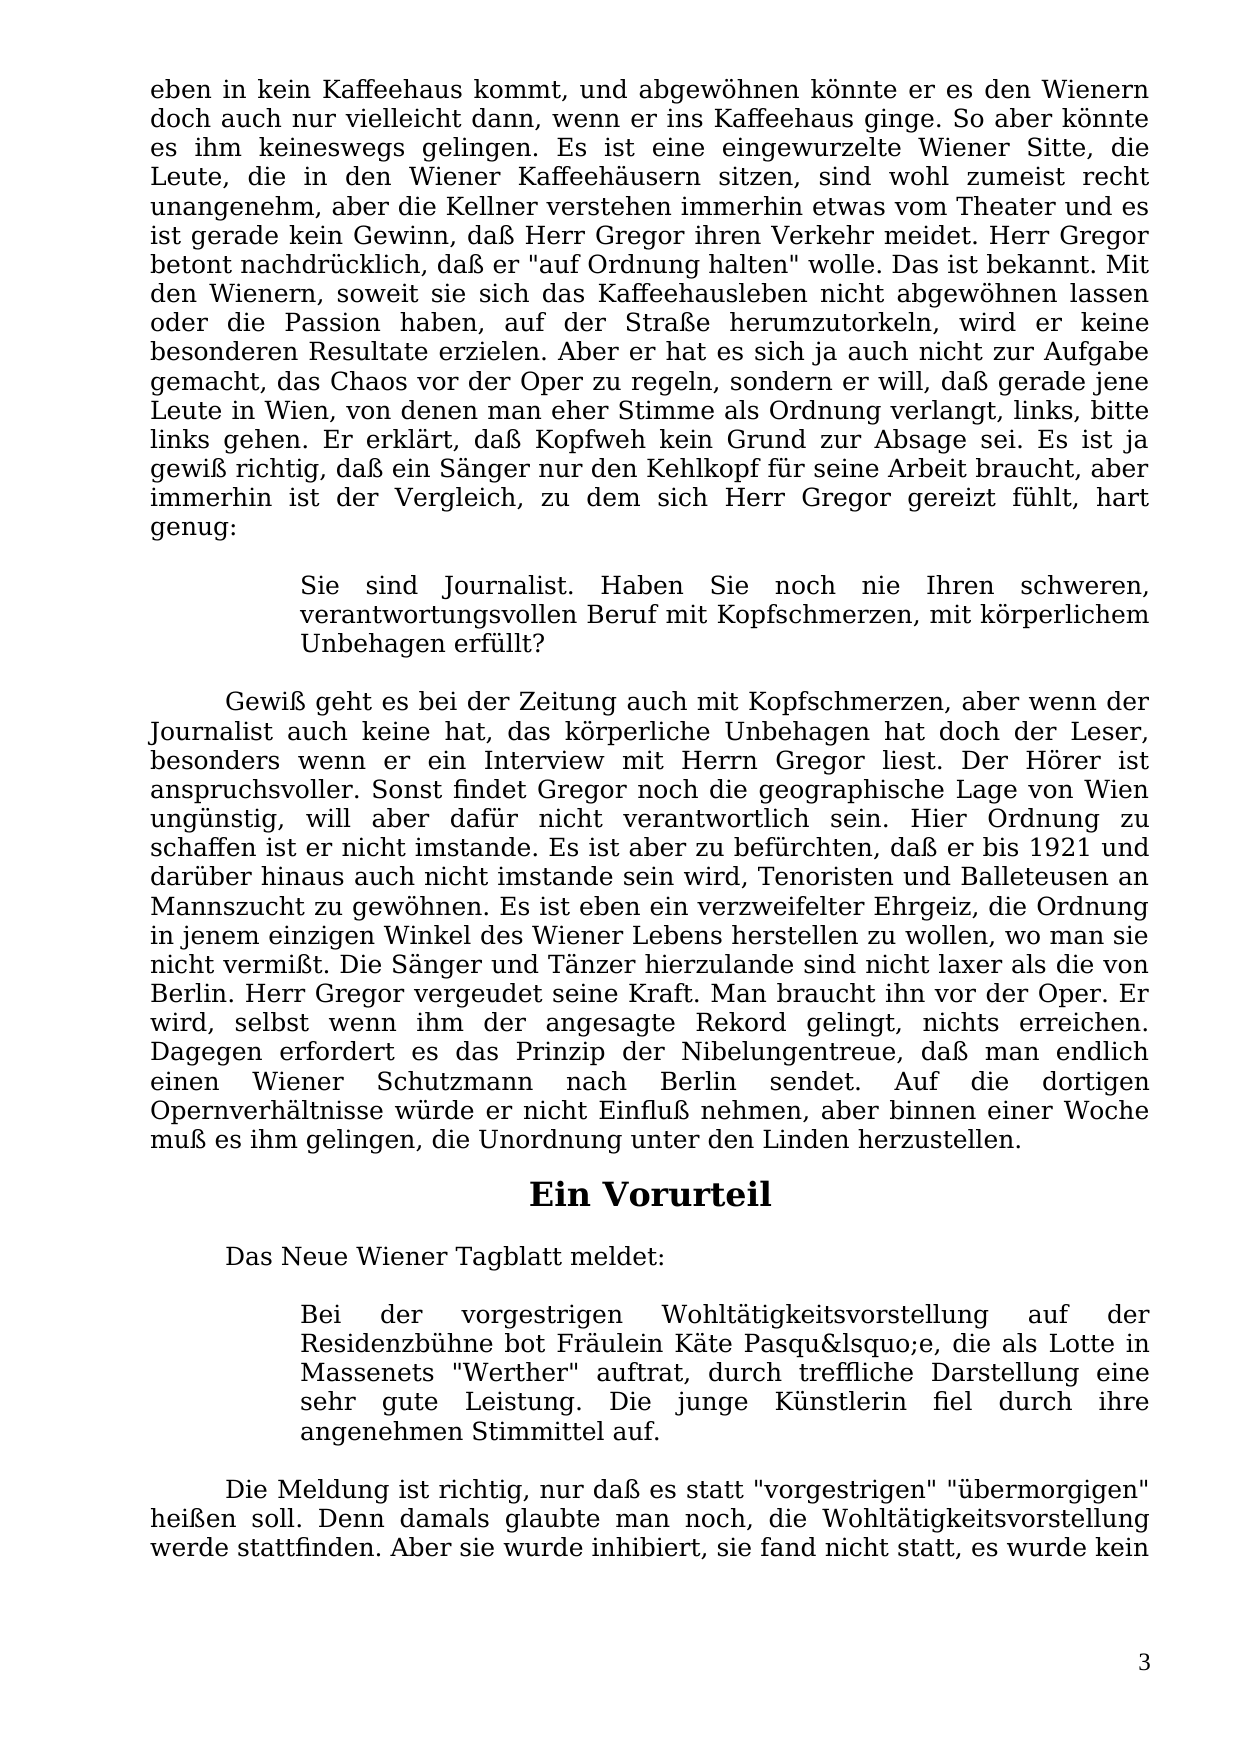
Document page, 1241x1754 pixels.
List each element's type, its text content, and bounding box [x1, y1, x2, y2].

text Gewiß geht es bei der Zeitung auch mit Kopfschmerzen, aber wenn der Journalist auch keine hat, das körperliche Unbehagen hat doch der Leser, besonders wenn er ein Interview mit Herrn Gregor liest. Der Hörer ist anspruchsvoller. Sonst findet Gregor noch die geographische Lage von Wien ungünstig, will aber dafür nicht verantwortlich sein. Hier Ordnung zu schaffen ist er nicht imstande. Es ist aber zu befürchten, daß er bis 1921 und darüber hinaus auch nicht imstande sein wird, Tenoristen und Balleteusen an Mannszucht zu gewöhnen. Es ist eben ein verzweifelter Ehrgeiz, die Ordnung in jenem einzigen Winkel des Wiener Lebens herstellen zu wollen, wo man sie nicht vermißt. Die Sänger und Tänzer hierzulande sind nicht laxer als die von Berlin. Herr Gregor vergeudet seine Kraft. Man braucht ihn vor der Oper. Er wird, selbst wenn ihm der angesagte Rekord gelingt, nichts erreichen. Dagegen erfordert es das Prinzip der Nibelungentreue, daß man endlich einen Wiener Schutzmann nach Berlin sendet. Auf die dortigen Opernverhältnisse würde er nicht Einfluß nehmen, aber binnen einer Woche muß es ihm gelingen, die Unordnung unter den Linden herzustellen. [150, 687, 1151, 1154]
text Bei der vorgestrigen Wohltätigkeitsvorstellung auf der Residenzbühne bot Fräulein Käte Pasqu&lsquo;e, die als Lotte in Massenets "Werther" auftrat, durch treffliche Darstellung eine sehr gute Leistung. Die junge Künstlerin fiel durch ihre angenehmen Stimmittel auf. [300, 1300, 1151, 1446]
text Ein Vorurteil [150, 1154, 1151, 1214]
text Das Neue Wiener Tagblatt meldet: [150, 1214, 1151, 1271]
text eben in kein Kaffeehaus kommt, und abgewöhnen könnte er es den Wienern doch auch nur vielleicht dann, wenn er ins Kaffeehaus ginge. So aber könnte es ihm keineswegs gelingen. Es ist eine eingewurzelte Wiener Sitte, die Leute, die in den Wiener Kaffeehäusern sitzen, sind wohl zumeist recht unangenehm, aber die Kellner verstehen immerhin etwas vom Theater und es ist gerade kein Gewinn, daß Herr Gregor ihren Verkehr meidet. Herr Gregor betont nachdrücklich, daß er "auf Ordnung halten" wolle. Das ist bekannt. Mit den Wienern, soweit sie sich das Kaffeehausleben nicht abgewöhnen lassen oder die Passion haben, auf der Straße herumzutorkeln, wird er keine besonderen Resultate erzielen. Aber er hat es sich ja auch nicht zur Aufgabe gemacht, das Chaos vor der Oper zu regeln, sondern er will, daß gerade jene Leute in Wien, von denen man eher Stimme als Ordnung verlangt, links, bitte links gehen. Er erklärt, daß Kopfweh kein Grund zur Absage sei. Es ist ja gewiß richtig, daß ein Sänger nur den Kehlkopf für seine Arbeit braucht, aber immerhin ist der Vergleich, zu dem sich Herr Gregor gereizt fühlt, hart genug: [150, 75, 1151, 542]
text Sie sind Journalist. Haben Sie noch nie Ihren schweren, verantwortungsvollen Beruf mit Kopfschmerzen, mit körperlichem Unbehagen erfüllt? [300, 571, 1151, 658]
text Die Meldung ist richtig, nur daß es statt "vorgestrigen" "übermorgigen" heißen soll. Denn damals glaubte man noch, die Wohltätigkeitsvorstellung werde stattfinden. Aber sie wurde inhibiert, sie fand nicht statt, es wurde kein [150, 1475, 1151, 1562]
